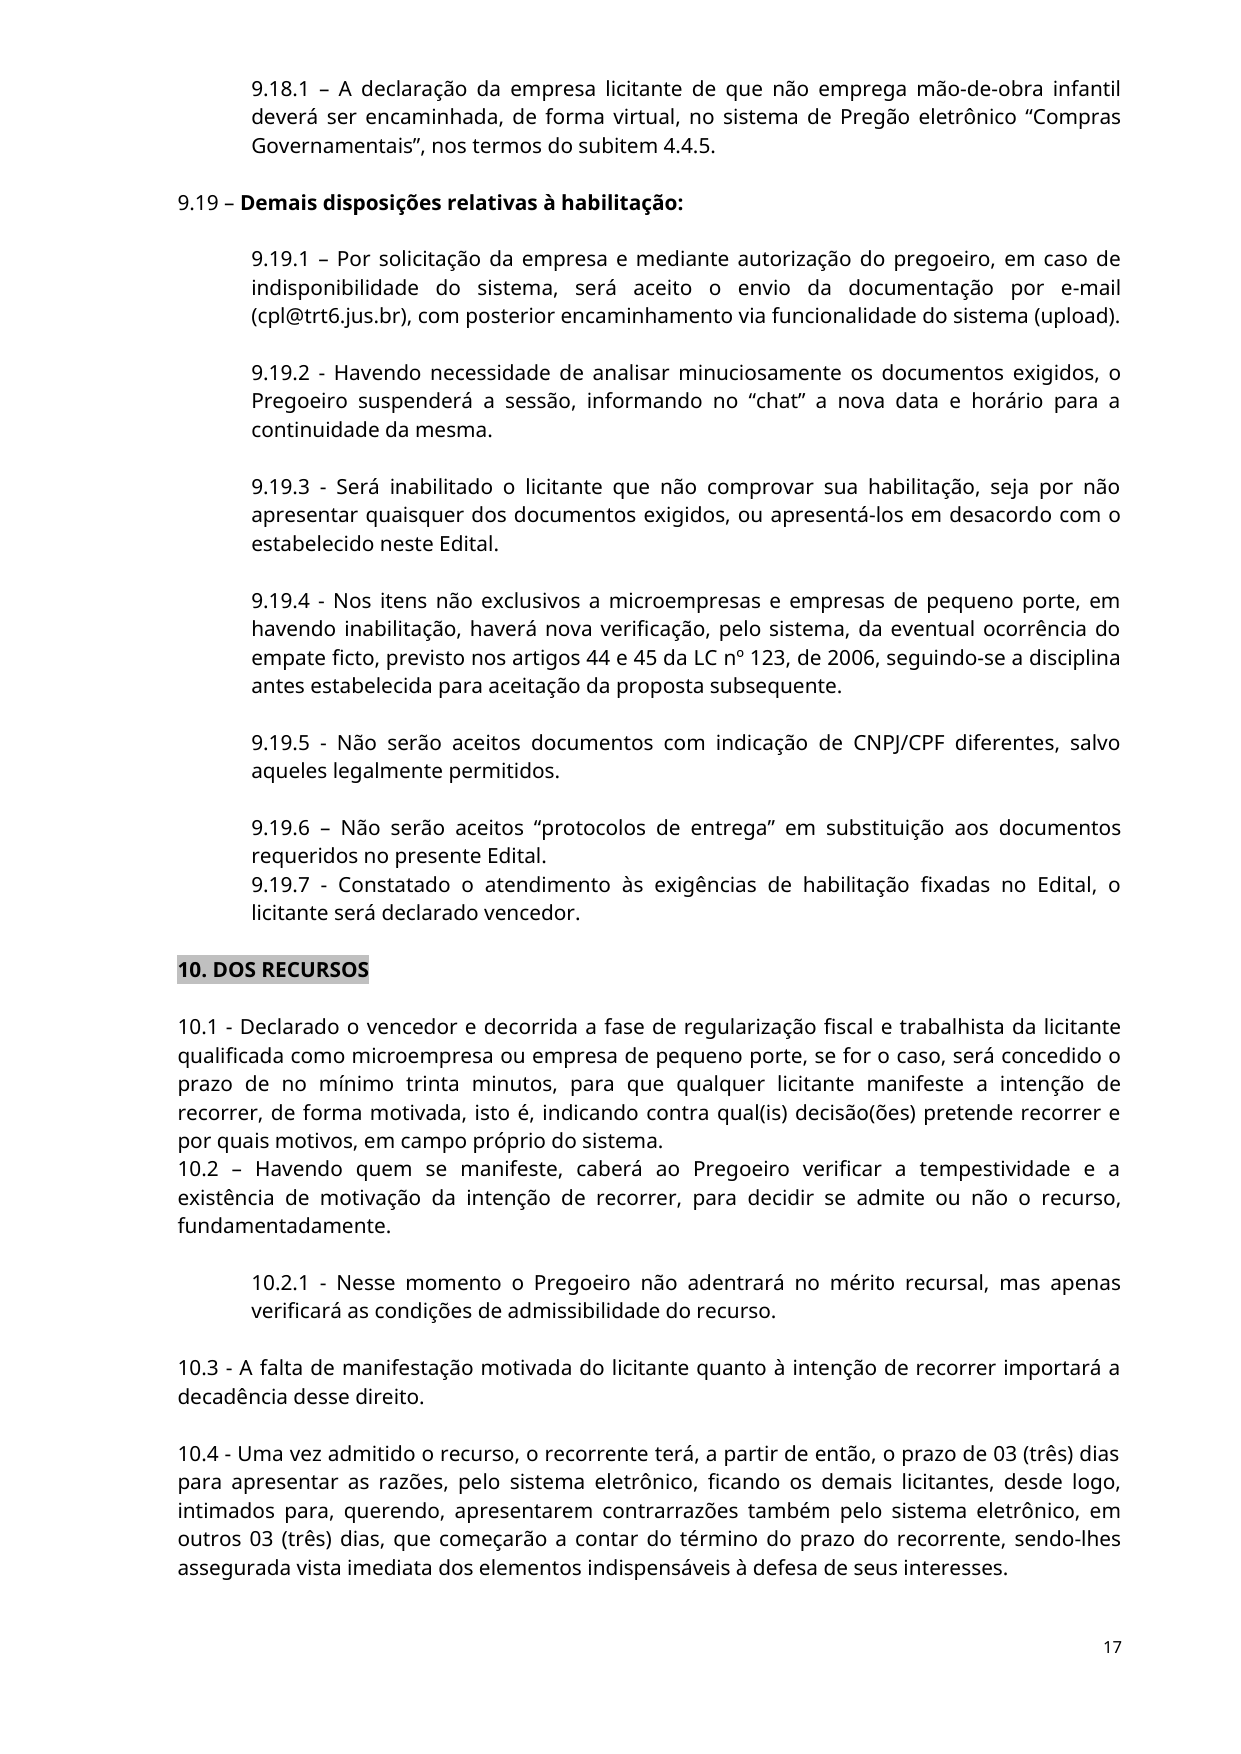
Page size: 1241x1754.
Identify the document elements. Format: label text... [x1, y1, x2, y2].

text 10.1 - Declarado o vencedor e decorrida a fase de regularização fiscal e trabalhista da licitante qualificada como microempresa ou empresa de pequeno porte, se for o caso, será concedido o prazo de no mínimo trinta minutos, para que qualquer licitante manifeste a intenção de recorrer, de forma motivada, isto é, indicando contra qual(is) decisão(ões) pretende recorrer e por quais motivos, em campo próprio do sistema. [177, 1012, 1122, 1154]
text 9.19.1 – Por solicitação da empresa e mediante autorização do pregoeiro, em caso de indisponibilidade do sistema, será aceito o envio da documentação por e-mail (cpl@trt6.jus.br), com posterior encaminhamento via funcionalidade do sistema (upload). [251, 244, 1122, 330]
text 10.4 - Uma vez admitido o recurso, o recorrente terá, a partir de então, o prazo de 03 (três) dias para apresentar as razões, pelo sistema eletrônico, ficando os demais licitantes, desde logo, intimados para, querendo, apresentarem contrarrazões também pelo sistema eletrônico, em outros 03 (três) dias, que começarão a contar do término do prazo do recorrente, sendo-lhes assegurada vista imediata dos elementos indispensáveis à defesa de seus interesses. [177, 1439, 1122, 1581]
text 10. DOS RECURSOS [177, 955, 1122, 984]
text 9.19.4 - Nos itens não exclusivos a microempresas e empresas de pequeno porte, em havendo inabilitação, haverá nova verificação, pelo sistema, da eventual ocorrência do empate ficto, previsto nos artigos 44 e 45 da LC nº 123, de 2006, seguindo-se a disciplina antes estabelecida para aceitação da proposta subsequente. [251, 586, 1122, 699]
text 10.2 – Havendo quem se manifeste, caberá ao Pregoeiro verificar a tempestividade e a existência de motivação da intenção de recorrer, para decidir se admite ou não o recurso, fundamentadamente. [177, 1154, 1122, 1240]
text 9.19.6 – Não serão aceitos “protocolos de entrega” em substituição aos documentos requeridos no presente Edital. [251, 813, 1122, 870]
text 9.18.1 – A declaração da empresa licitante de que não emprega mão-de-obra infantil deverá ser encaminhada, de forma virtual, no sistema de Pregão eletrônico “Compras Governamentais”, nos termos do subitem 4.4.5. [251, 74, 1122, 159]
text 10.2.1 - Nesse momento o Pregoeiro não adentrará no mérito recursal, mas apenas verificará as condições de admissibilidade do recurso. [251, 1268, 1122, 1325]
text 9.19.7 - Constatado o atendimento às exigências de habilitação fixadas no Edital, o licitante será declarado vencedor. [251, 870, 1122, 927]
text 9.19.3 - Será inabilitado o licitante que não comprovar sua habilitação, seja por não apresentar quaisquer dos documentos exigidos, ou apresentá-los em desacordo com o estabelecido neste Edital. [251, 472, 1122, 557]
text 9.19.2 - Havendo necessidade de analisar minuciosamente os documentos exigidos, o Pregoeiro suspenderá a sessão, informando no “chat” a nova data e horário para a continuidade da mesma. [251, 358, 1122, 443]
text 9.19 – Demais disposições relativas à habilitação: [177, 188, 1122, 216]
list 9.19.5 - Não serão aceitos documentos com indicação de CNPJ/CPF diferentes, salvo aqueles legalmente permitidos. [251, 728, 1122, 785]
text 10.3 - A falta de manifestação motivada do licitante quanto à intenção de recorrer importará a decadência desse direito. [177, 1353, 1122, 1410]
